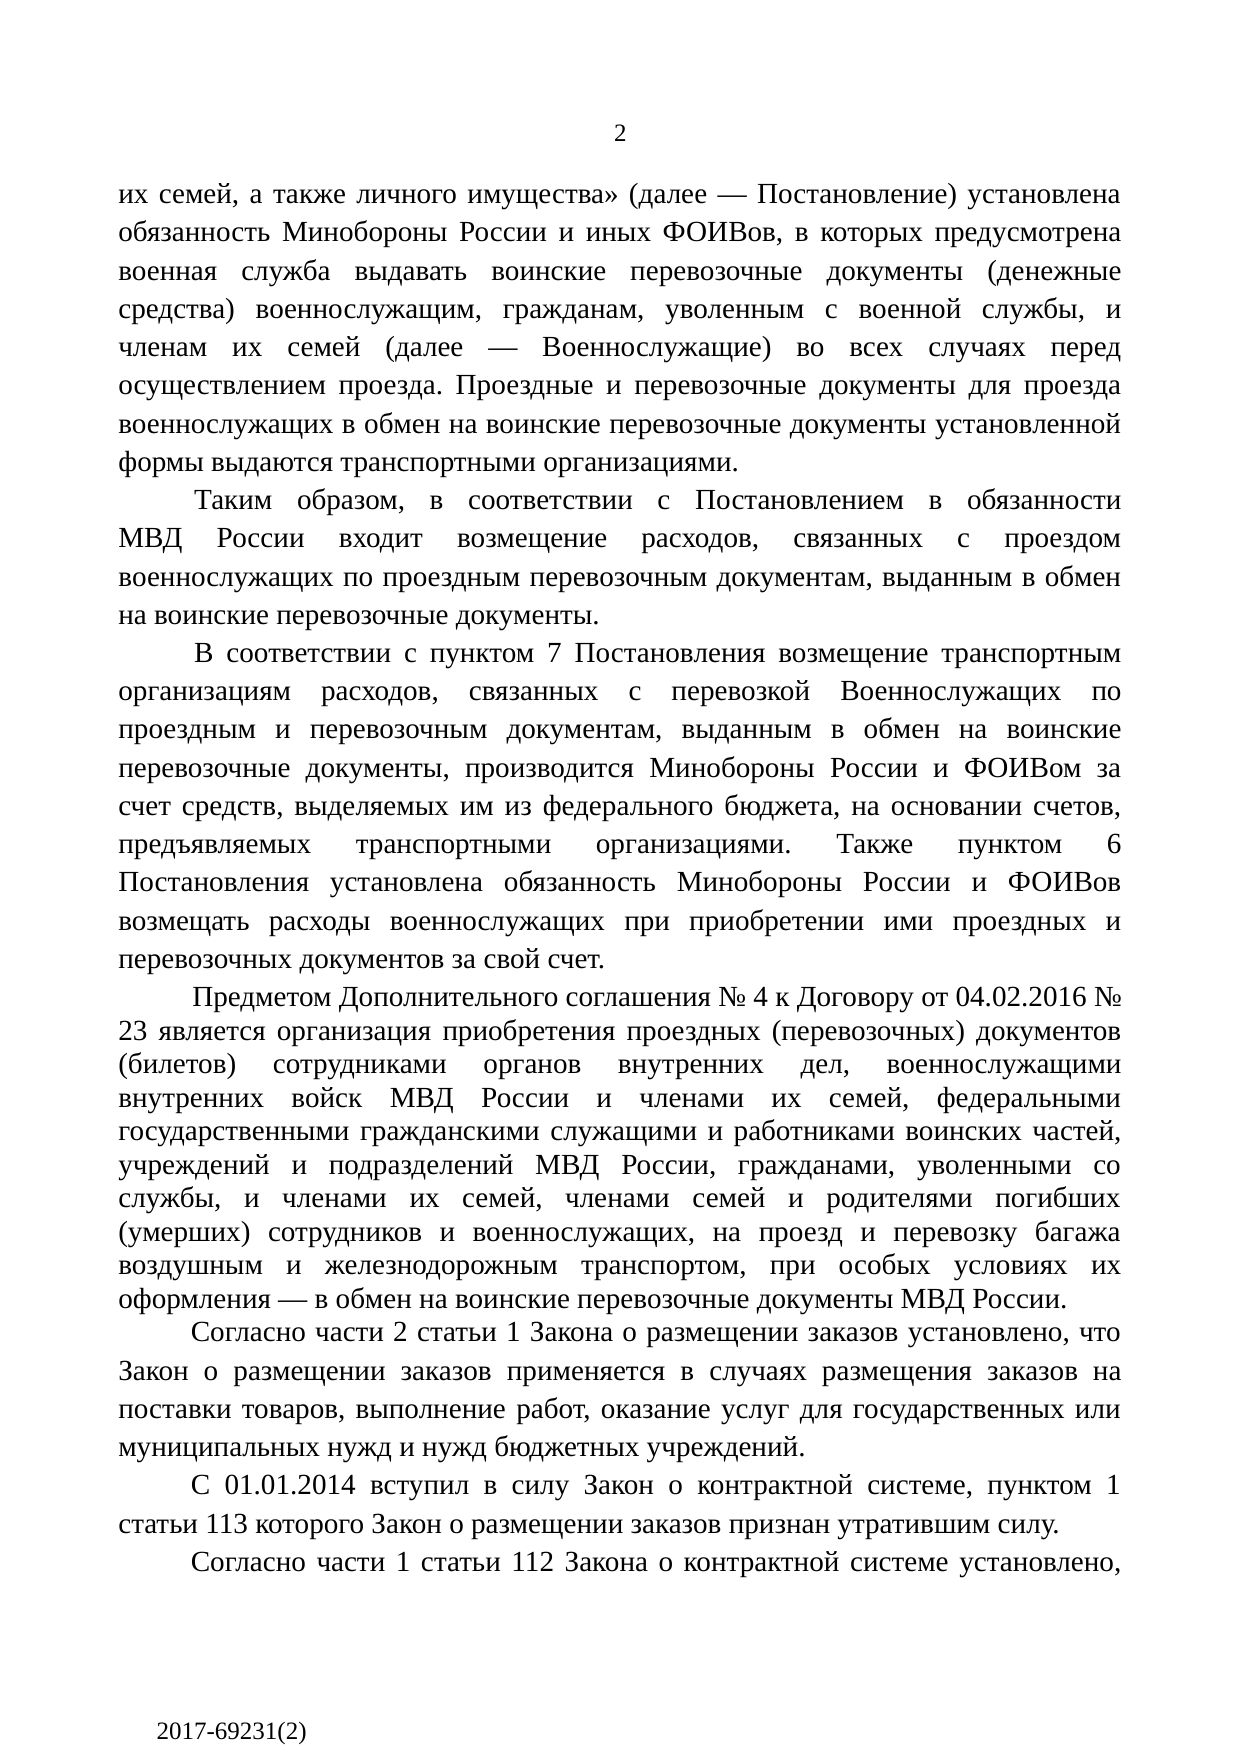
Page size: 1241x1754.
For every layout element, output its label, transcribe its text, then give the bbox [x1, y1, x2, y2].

text В соответствии с пунктом 7 Постановления возмещение транспортным организациям расходов, связанных с перевозкой Военнослужащих по проездным и перевозочным документам, выданным в обмен на воинские перевозочные документы, производится Минобороны России и ФОИВом за счет средств, выделяемых им из федерального бюджета, на основании счетов, предъявляемых транспортными организациями. Также пунктом 6 Постановления установлена обязанность Минобороны России и ФОИВов возмещать расходы военнослужащих при приобретении ими проездных и перевозочных документов за свой счет. [118, 635, 1122, 974]
text Таким образом, в соответствии с Постановлением в обязанности МВД России входит возмещение расходов, связанных с проездом военнослужащих по проездным перевозочным документам, выданным в обмен на воинские перевозочные документы. [118, 482, 1122, 630]
text Согласно части 2 статьи 1 Закона о размещении заказов установлено, что Закон о размещении заказов применяется в случаях размещения заказов на поставки товаров, выполнение работ, оказание услуг для государственных или муниципальных нужд и нужд бюджетных учреждений. [118, 1314, 1122, 1463]
text их семей, а также личного имущества» (далее — Постановление) установлена обязанность Минобороны России и иных ФОИВов, в которых предусмотрена военная служба выдавать воинские перевозочные документы (денежные средства) военнослужащим, гражданам, уволенным с военной службы, и членам их семей (далее — Военнослужащие) во всех случаях перед осуществлением проезда. Проездные и перевозочные документы для проезда военнослужащих в обмен на воинские перевозочные документы установленной формы выдаются транспортными организациями. [118, 176, 1122, 477]
text Предметом Дополнительного соглашения № 4 к Договору от 04.02.2016 № 23 является организация приобретения проездных (перевозочных) документов (билетов) сотрудниками органов внутренних дел, военнослужащими внутренних войск МВД России и членами их семей, федеральными государственными гражданскими служащими и работниками воинских частей, учреждений и подразделений МВД России, гражданами, уволенными со службы, и членами их семей, членами семей и родителями погибших (умерших) сотрудников и военнослужащих, на проезд и перевозку багажа воздушным и железнодорожным транспортом, при особых условиях их оформления — в обмен на воинские перевозочные документы МВД России. [118, 979, 1122, 1314]
text С 01.01.2014 вступил в силу Закон о контрактной системе, пунктом 1 статьи 113 которого Закон о размещении заказов признан утратившим силу. [118, 1467, 1122, 1539]
text Согласно части 1 статьи 112 Закона о контрактной системе установлено, [118, 1544, 1122, 1577]
